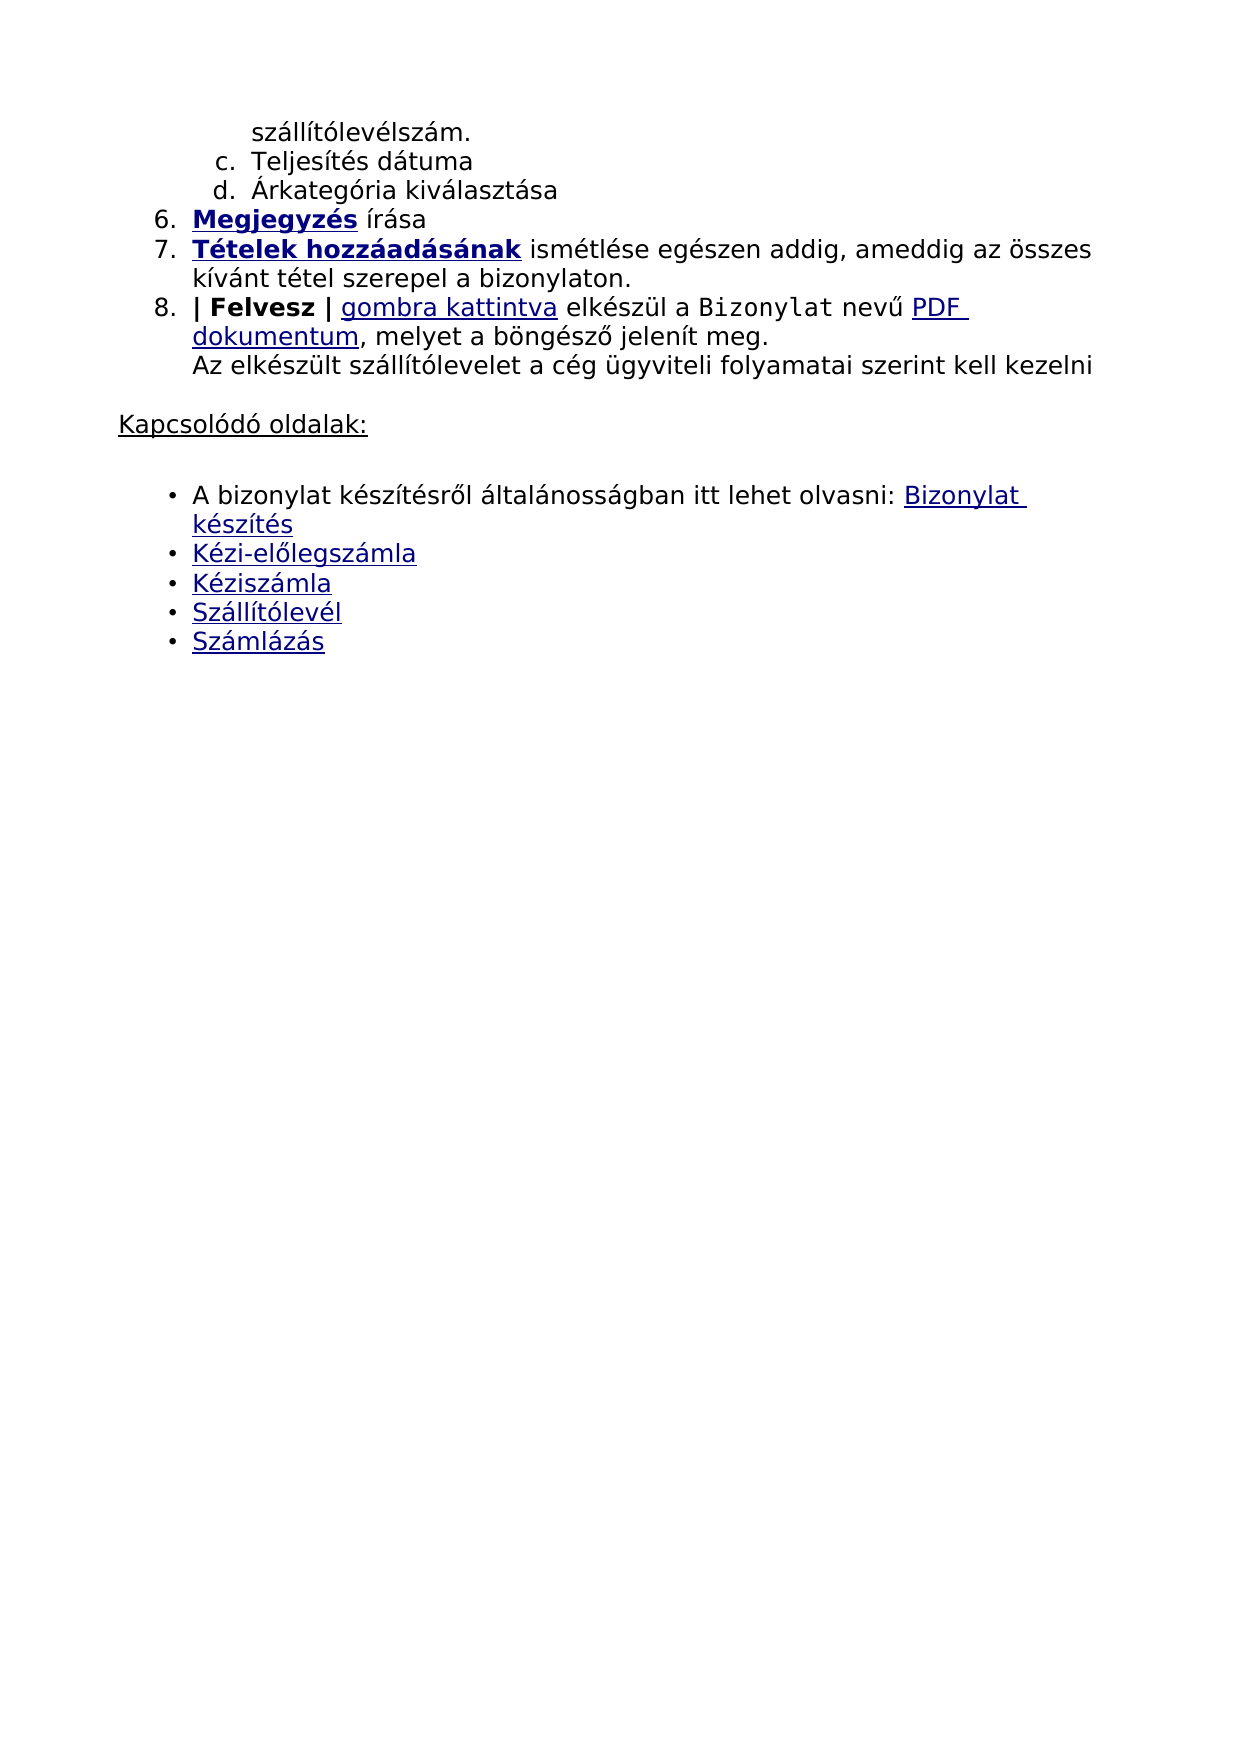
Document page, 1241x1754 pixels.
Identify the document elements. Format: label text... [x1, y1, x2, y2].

list Kézi-előlegszámla [177, 539, 1122, 569]
list Tételek hozzáadásának ismétlése egészen addig, ameddig az összes kívánt tétel szerepel a bizonylaton. [177, 235, 1122, 293]
list Kéziszámla [177, 569, 1122, 598]
list Teljesítés dátuma [236, 147, 1122, 176]
list szállítólevélszám. [236, 118, 1122, 147]
list | Felvesz | gombra kattintva elkészül a Bizonylat nevű PDF dokumentum, melyet a böngésző jelenít meg. Az elkészült szállítólevelet a cég ügyviteli folyamatai szerint kell kezelni [177, 293, 1122, 381]
list Szállítólevél [177, 598, 1122, 627]
list Számlázás [177, 627, 1122, 656]
list A bizonylat készítésről általánosságban itt lehet olvasni: Bizonylat készítés [177, 481, 1122, 539]
list Árkategória kiválasztása [236, 176, 1122, 206]
text Kapcsolódó oldalak: [118, 410, 1122, 439]
list Megjegyzés írása [177, 206, 1122, 235]
